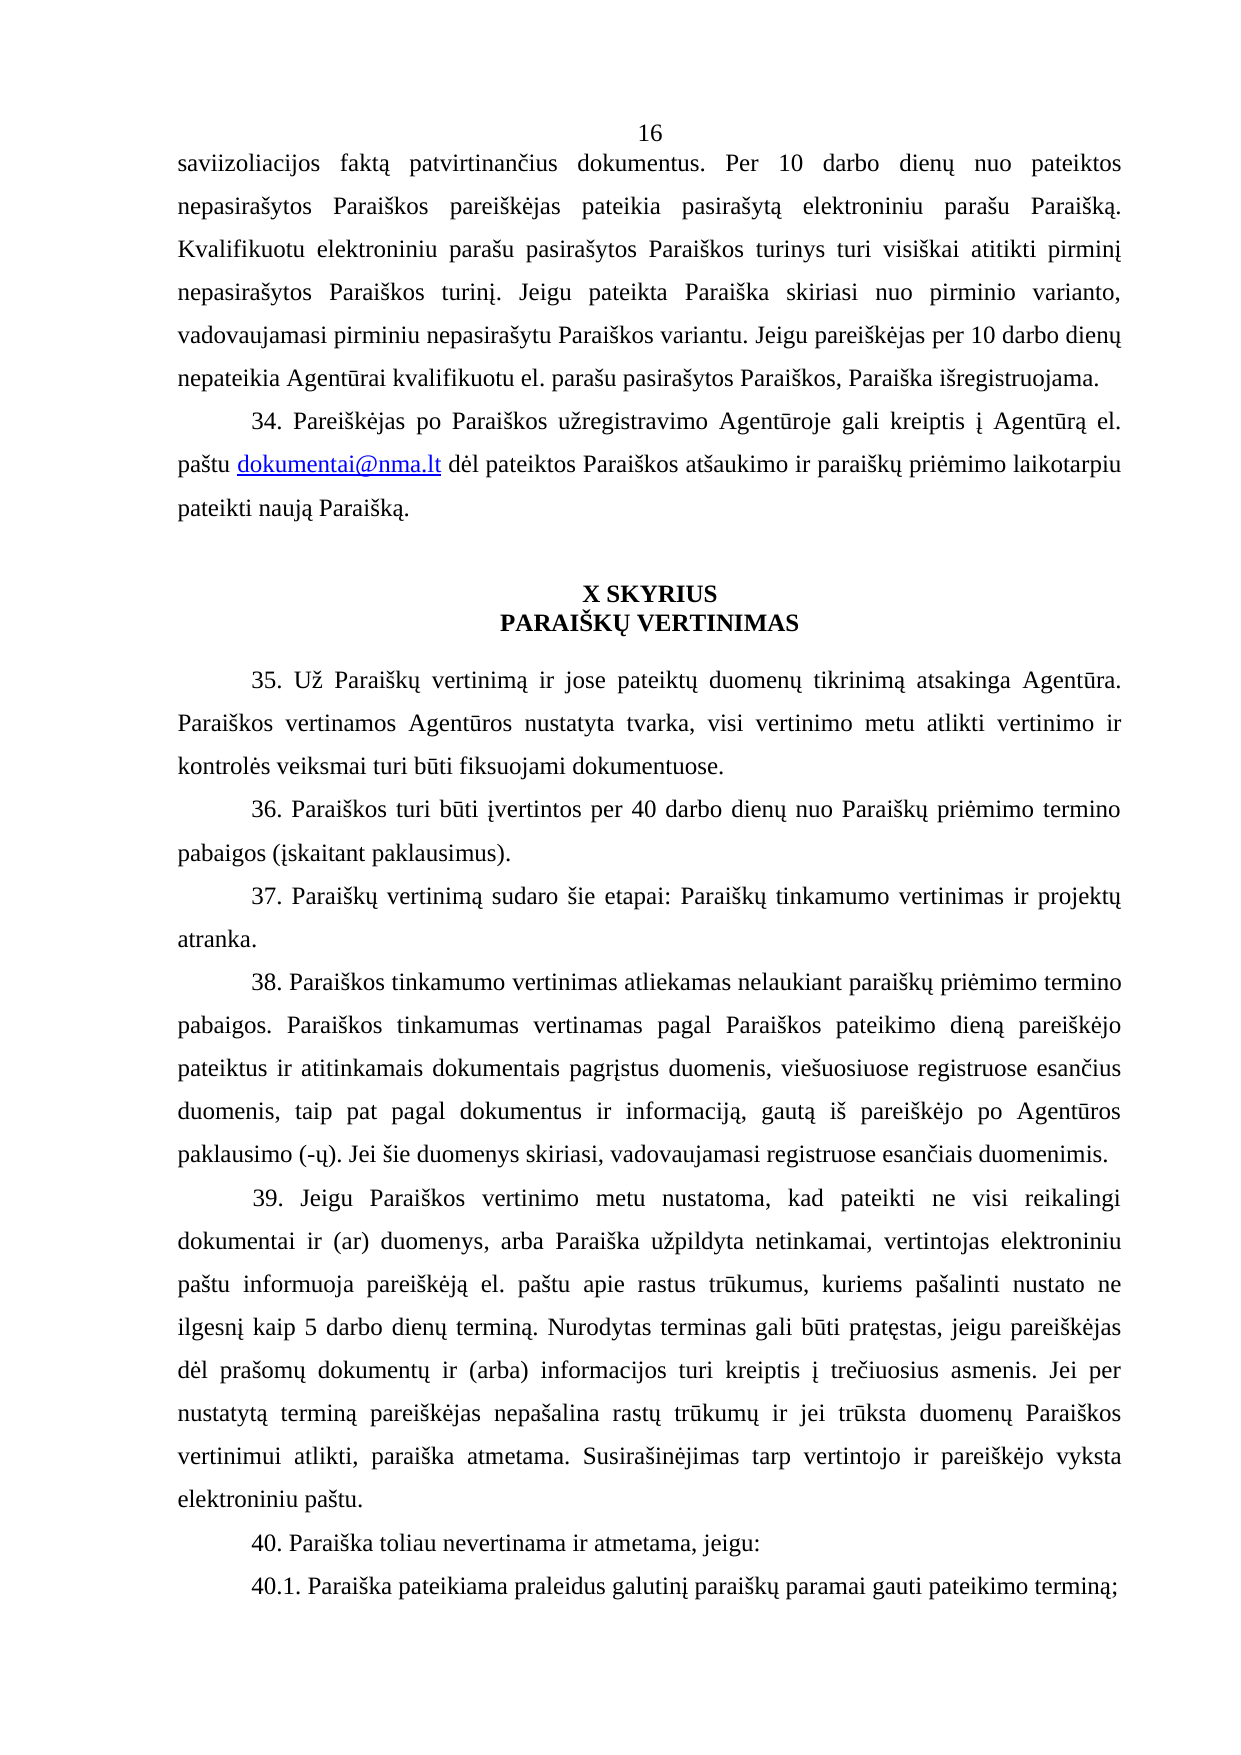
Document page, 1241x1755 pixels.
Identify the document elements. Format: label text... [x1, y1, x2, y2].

text 39. Jeigu Paraiškos vertinimo metu nustatoma, kad pateikti ne visi reikalingi dokumentai ir (ar) duomenys, arba Paraiška užpildyta netinkamai, vertintojas elektroniniu paštu informuoja pareiškėją el. paštu apie rastus trūkumus, kuriems pašalinti nustato ne ilgesnį kaip 5 darbo dienų terminą. Nurodytas terminas gali būti pratęstas, jeigu pareiškėjas dėl prašomų dokumentų ir (arba) informacijos turi kreiptis į trečiuosius asmenis. Jei per nustatytą terminą pareiškėjas nepašalina rastų trūkumų ir jei trūksta duomenų Paraiškos vertinimui atlikti, paraiška atmetama. Susirašinėjimas tarp vertintojo ir pareiškėjo vyksta elektroniniu paštu. [177, 1183, 1122, 1513]
text 37. Paraiškų vertinimą sudaro šie etapai: Paraiškų tinkamumo vertinimas ir projektų atranka. [177, 881, 1122, 953]
text 40.1. Paraiška pateikiama praleidus galutinį paraiškų paramai gauti pateikimo terminą; [177, 1571, 1122, 1599]
text X skyrius [177, 579, 1122, 608]
text 35. Už Paraiškų vertinimą ir jose pateiktų duomenų tikrinimą atsakinga Agentūra. Paraiškos vertinamos Agentūros nustatyta tvarka, visi vertinimo metu atlikti vertinimo ir kontrolės veiksmai turi būti fiksuojami dokumentuose. [177, 665, 1122, 780]
text 36. Paraiškos turi būti įvertintos per 40 darbo dienų nuo Paraiškų priėmimo termino pabaigos (įskaitant paklausimus). [177, 794, 1122, 866]
text 40. Paraiška toliau nevertinama ir atmetama, jeigu: [177, 1528, 1122, 1556]
text saviizoliacijos faktą patvirtinančius dokumentus. Per 10 darbo dienų nuo pateiktos nepasirašytos Paraiškos pareiškėjas pateikia pasirašytą elektroniniu parašu Paraišką. Kvalifikuotu elektroniniu parašu pasirašytos Paraiškos turinys turi visiškai atitikti pirminį nepasirašytos Paraiškos turinį. Jeigu pateikta Paraiška skiriasi nuo pirminio varianto, vadovaujamasi pirminiu nepasirašytu Paraiškos variantu. Jeigu pareiškėjas per 10 darbo dienų nepateikia Agentūrai kvalifikuotu el. parašu pasirašytos Paraiškos, Paraiška išregistruojama. [177, 148, 1122, 392]
text PARAIŠKŲ vertinimas [177, 608, 1122, 636]
text 38. Paraiškos tinkamumo vertinimas atliekamas nelaukiant paraiškų priėmimo termino pabaigos. Paraiškos tinkamumas vertinamas pagal Paraiškos pateikimo dieną pareiškėjo pateiktus ir atitinkamais dokumentais pagrįstus duomenis, viešuosiuose registruose esančius duomenis, taip pat pagal dokumentus ir informaciją, gautą iš pareiškėjo po Agentūros paklausimo (-ų). Jei šie duomenys skiriasi, vadovaujamasi registruose esančiais duomenimis. [177, 967, 1122, 1168]
text 34. Pareiškėjas po Paraiškos užregistravimo Agentūroje gali kreiptis į Agentūrą el. paštu dokumentai@nma.lt dėl pateiktos Paraiškos atšaukimo ir paraiškų priėmimo laikotarpiu pateikti naują Paraišką. [177, 406, 1122, 521]
